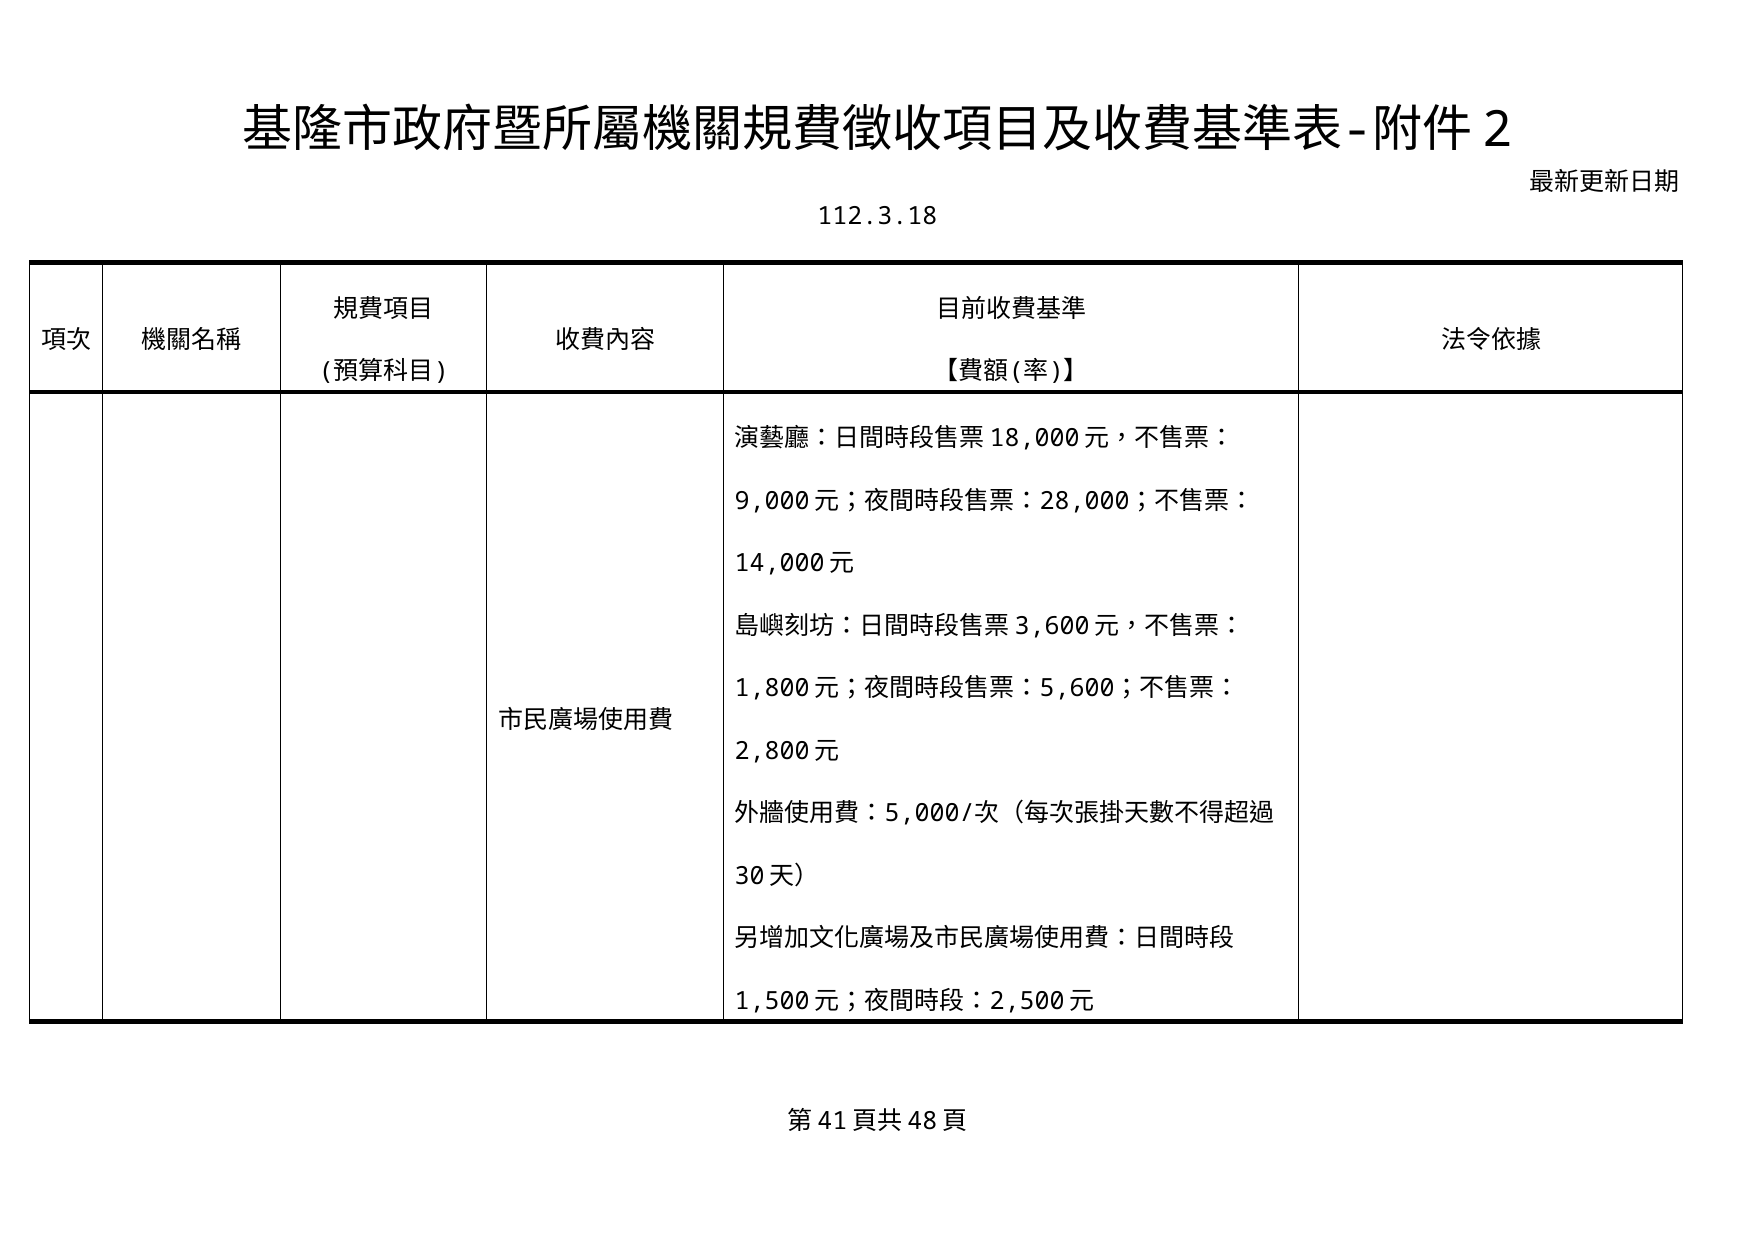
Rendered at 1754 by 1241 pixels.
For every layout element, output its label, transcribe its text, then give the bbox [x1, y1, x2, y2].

table_cell [281, 394, 486, 1019]
table_header 收費內容 [487, 265, 723, 389]
table_header 目前收費基準 【費額(率)】 [724, 265, 1298, 389]
table_header 規費項目 (預算科目) [281, 265, 486, 389]
table_header 機關名稱 [103, 265, 280, 389]
table_header 法令依據 [1299, 265, 1682, 389]
table_cell [103, 394, 280, 1019]
table_cell [1299, 394, 1682, 1019]
table_header 項次 [30, 265, 102, 389]
table_cell 演藝廳：日間時段售票18,000元，不售票：9,000元；夜間時段售票：28,000；不售票：14,000元 島嶼刻坊：日間時段售票3,600元，不售票：1,800元；夜間時段售票：5,600；不售票：2,800元 外牆使用費：5,000/次（每次張掛天數不得超過30天） 另增加文化廣場及市民廣場使用費：日間時段1,500元；夜間時段：2,500元 [724, 394, 1298, 1019]
table_cell [30, 394, 102, 1019]
table_cell 市民廣場使用費 [487, 394, 723, 1019]
